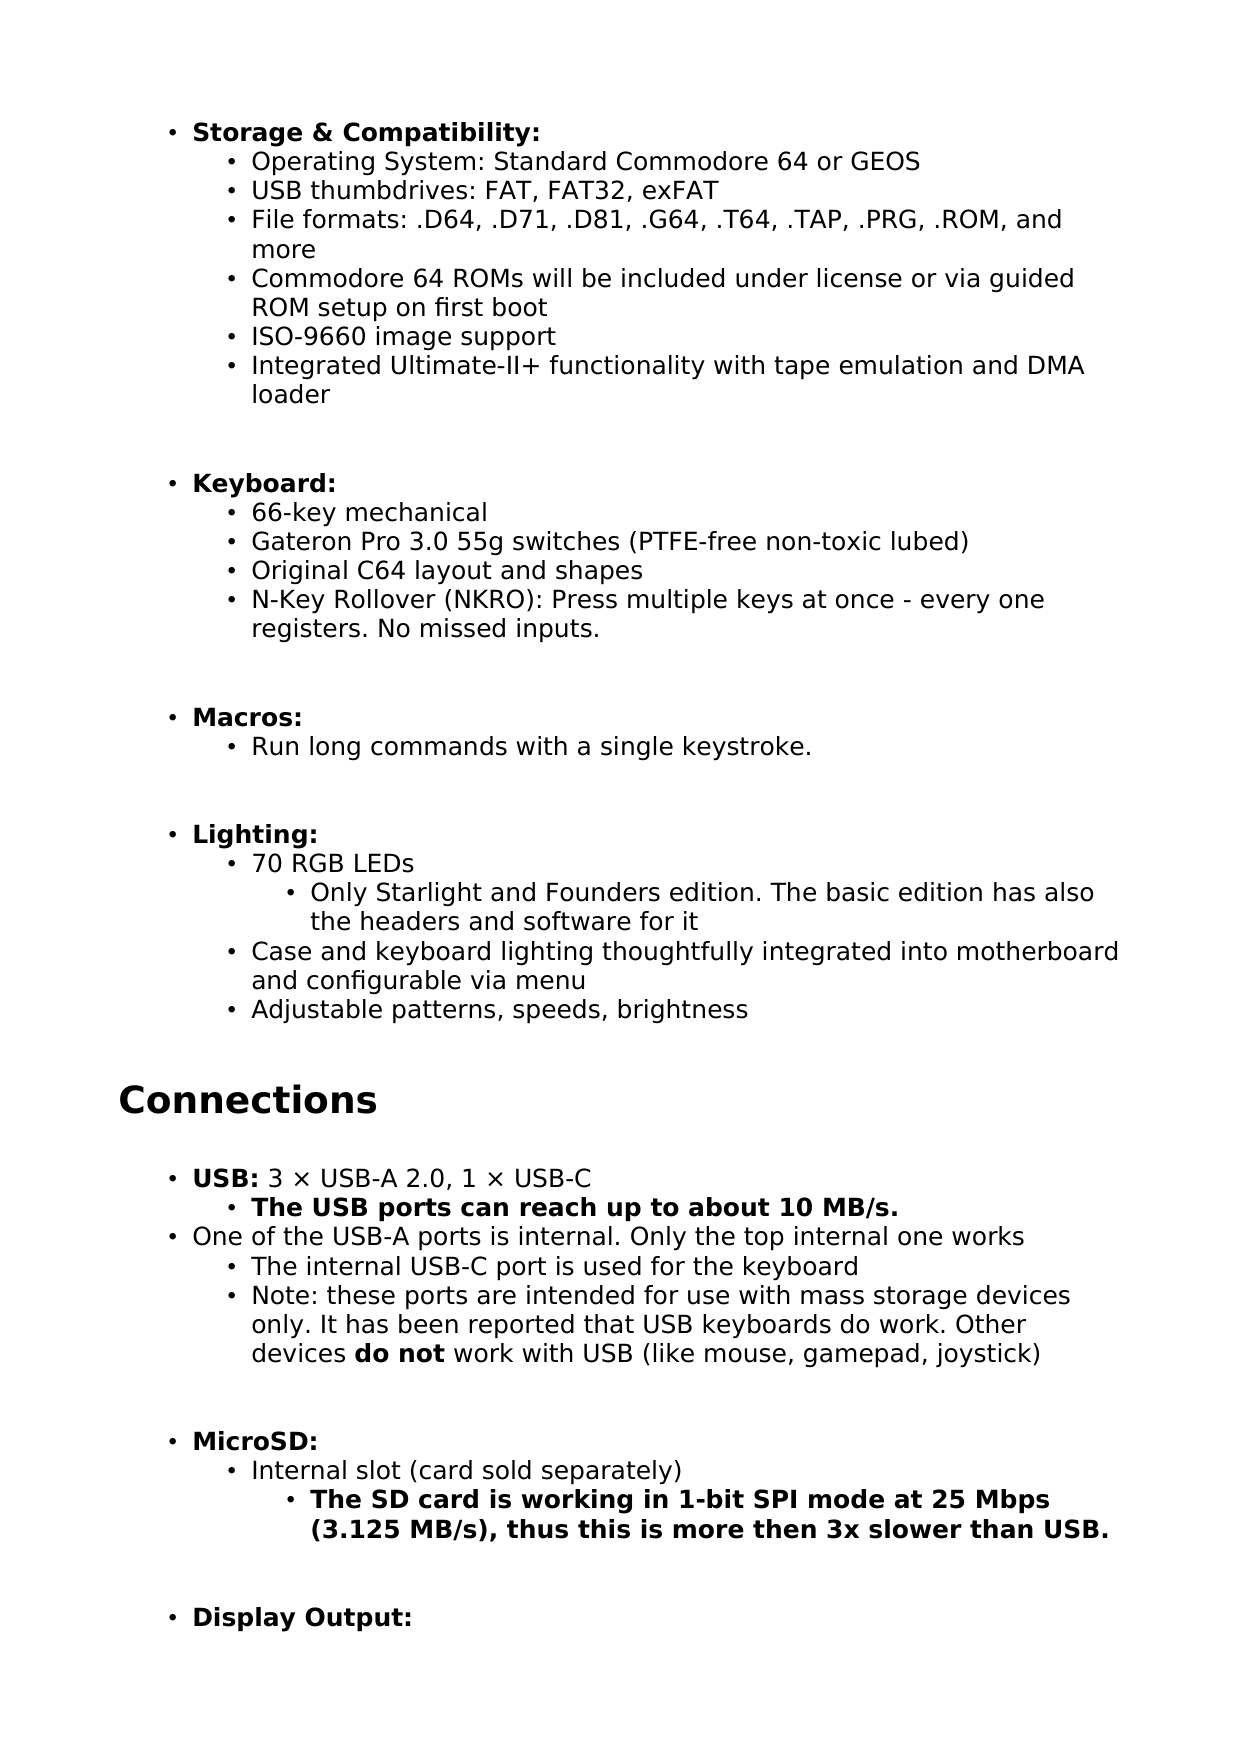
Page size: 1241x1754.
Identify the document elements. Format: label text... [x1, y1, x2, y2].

list USB: 3 × USB-A 2.0, 1 × USB-C [177, 1164, 1122, 1193]
list Original C64 layout and shapes [236, 556, 1122, 585]
list One of the USB-A ports is internal. Only the top internal one works [177, 1223, 1122, 1252]
list Lighting: [177, 820, 1122, 849]
list Gateron Pro 3.0 55g switches (PTFE-free non-toxic lubed) [236, 527, 1122, 556]
subtitle Connections [118, 1079, 1122, 1122]
list Operating System: Standard Commodore 64 or GEOS [236, 147, 1122, 176]
list The USB ports can reach up to about 10 MB/s. [236, 1193, 1122, 1223]
list MicroSD: [177, 1427, 1122, 1457]
list Integrated Ultimate-II+ functionality with tape emulation and DMA loader [236, 351, 1122, 410]
list ISO-9660 image support [236, 322, 1122, 351]
list The internal USB-C port is used for the keyboard [236, 1252, 1122, 1281]
list Commodore 64 ROMs will be included under license or via guided ROM setup on first boot [236, 264, 1122, 322]
list Display Output: [177, 1603, 1122, 1632]
list Macros: [177, 703, 1122, 732]
list 70 RGB LEDs [236, 849, 1122, 878]
list Note: these ports are intended for use with mass storage devices only. It has been reported that USB keyboards do work. Other devices do not work with USB (like mouse, gamepad, joystick) [236, 1281, 1122, 1368]
list N-Key Rollover (NKRO): Press multiple keys at once - every one registers. No missed inputs. [236, 585, 1122, 644]
list Run long commands with a single keystroke. [236, 732, 1122, 761]
list 66-key mechanical [236, 498, 1122, 527]
list Internal slot (card sold separately) [236, 1457, 1122, 1486]
list Storage & Compatibility: [177, 118, 1122, 147]
list Only Starlight and Founders edition. The basic edition has also the headers and software for it [295, 878, 1122, 937]
list File formats: .D64, .D71, .D81, .G64, .T64, .TAP, .PRG, .ROM, and more [236, 206, 1122, 264]
list Adjustable patterns, speeds, brightness [236, 995, 1122, 1024]
list USB thumbdrives: FAT, FAT32, exFAT [236, 176, 1122, 206]
list Case and keyboard lighting thoughtfully integrated into motherboard and configurable via menu [236, 937, 1122, 995]
list The SD card is working in 1-bit SPI mode at 25 Mbps (3.125 MB/s), thus this is more then 3x slower than USB. [295, 1486, 1122, 1544]
list Keyboard: [177, 469, 1122, 498]
